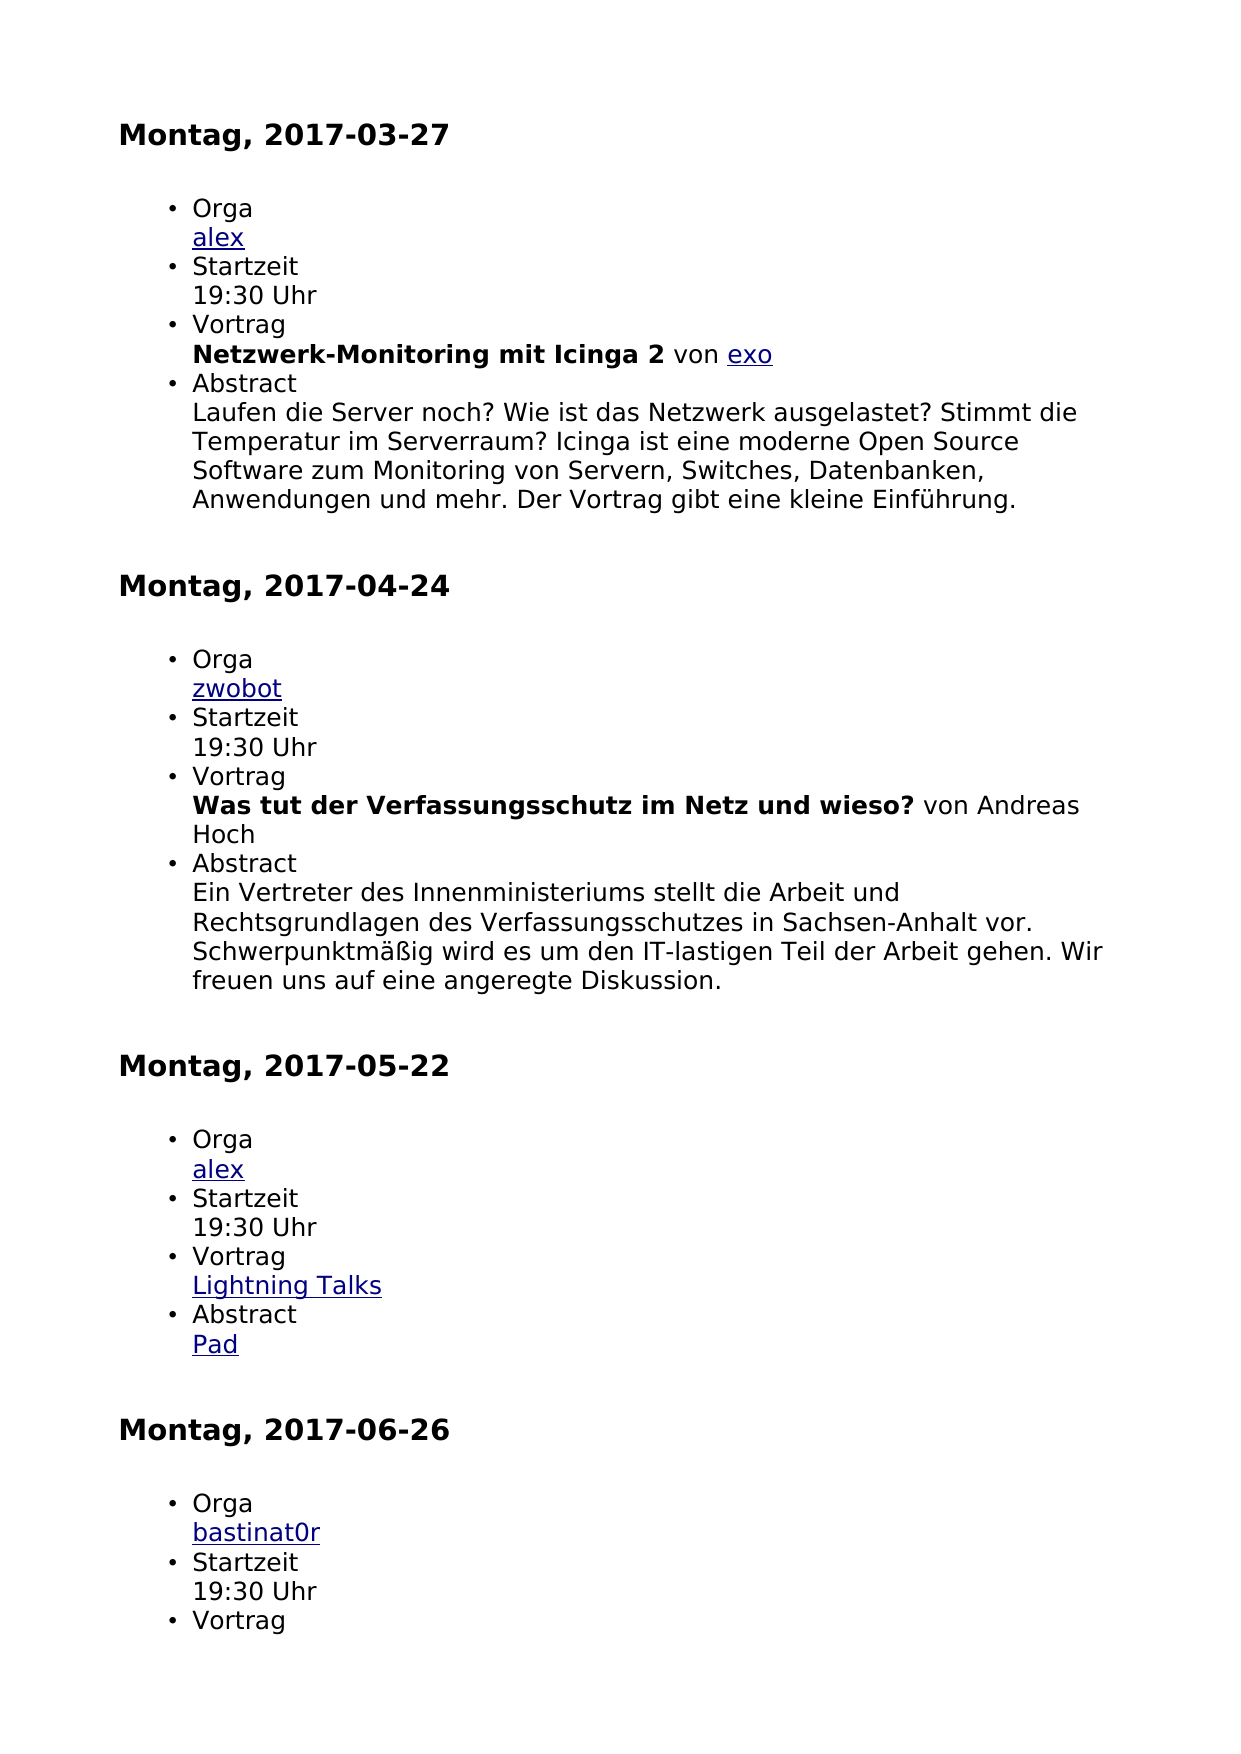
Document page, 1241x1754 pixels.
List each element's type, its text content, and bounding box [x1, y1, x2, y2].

list 19:30 Uhr [177, 282, 1122, 311]
list 19:30 Uhr [177, 1213, 1122, 1242]
list Orga [177, 645, 1122, 674]
list Abstract [177, 849, 1122, 879]
list Vortrag [177, 311, 1122, 340]
subtitle Montag, 2017-06-26 [118, 1413, 1122, 1447]
list Netzwerk-Monitoring mit Icinga 2 von exo [177, 340, 1122, 369]
list Ein Vertreter des Innenministeriums stellt die Arbeit und Rechtsgrundlagen des Verfassungsschutzes in Sachsen-Anhalt vor. Schwerpunktmäßig wird es um den IT-lastigen Teil der Arbeit gehen. Wir freuen uns auf eine angeregte Diskussion. [177, 879, 1122, 995]
list bastinat0r [177, 1519, 1122, 1548]
subtitle Montag, 2017-05-22 [118, 1050, 1122, 1084]
subtitle Montag, 2017-03-27 [118, 118, 1122, 152]
list Startzeit [177, 252, 1122, 282]
list Pad [177, 1330, 1122, 1359]
list Orga [177, 194, 1122, 223]
list zwobot [177, 674, 1122, 704]
list Startzeit [177, 1548, 1122, 1577]
list Vortrag [177, 762, 1122, 791]
list Startzeit [177, 704, 1122, 733]
list Abstract [177, 369, 1122, 398]
list 19:30 Uhr [177, 1577, 1122, 1606]
list alex [177, 223, 1122, 252]
list Orga [177, 1489, 1122, 1519]
list Abstract [177, 1301, 1122, 1330]
subtitle Montag, 2017-04-24 [118, 569, 1122, 603]
list Lightning Talks [177, 1272, 1122, 1301]
list 19:30 Uhr [177, 733, 1122, 762]
list Was tut der Verfassungsschutz im Netz und wieso? von Andreas Hoch [177, 791, 1122, 849]
list Orga [177, 1126, 1122, 1155]
list alex [177, 1155, 1122, 1184]
list Startzeit [177, 1184, 1122, 1213]
list Vortrag [177, 1606, 1122, 1635]
list Laufen die Server noch? Wie ist das Netzwerk ausgelastet? Stimmt die Temperatur im Serverraum? Icinga ist eine moderne Open Source Software zum Monitoring von Servern, Switches, Datenbanken, Anwendungen und mehr. Der Vortrag gibt eine kleine Einführung. [177, 398, 1122, 515]
list Vortrag [177, 1242, 1122, 1272]
